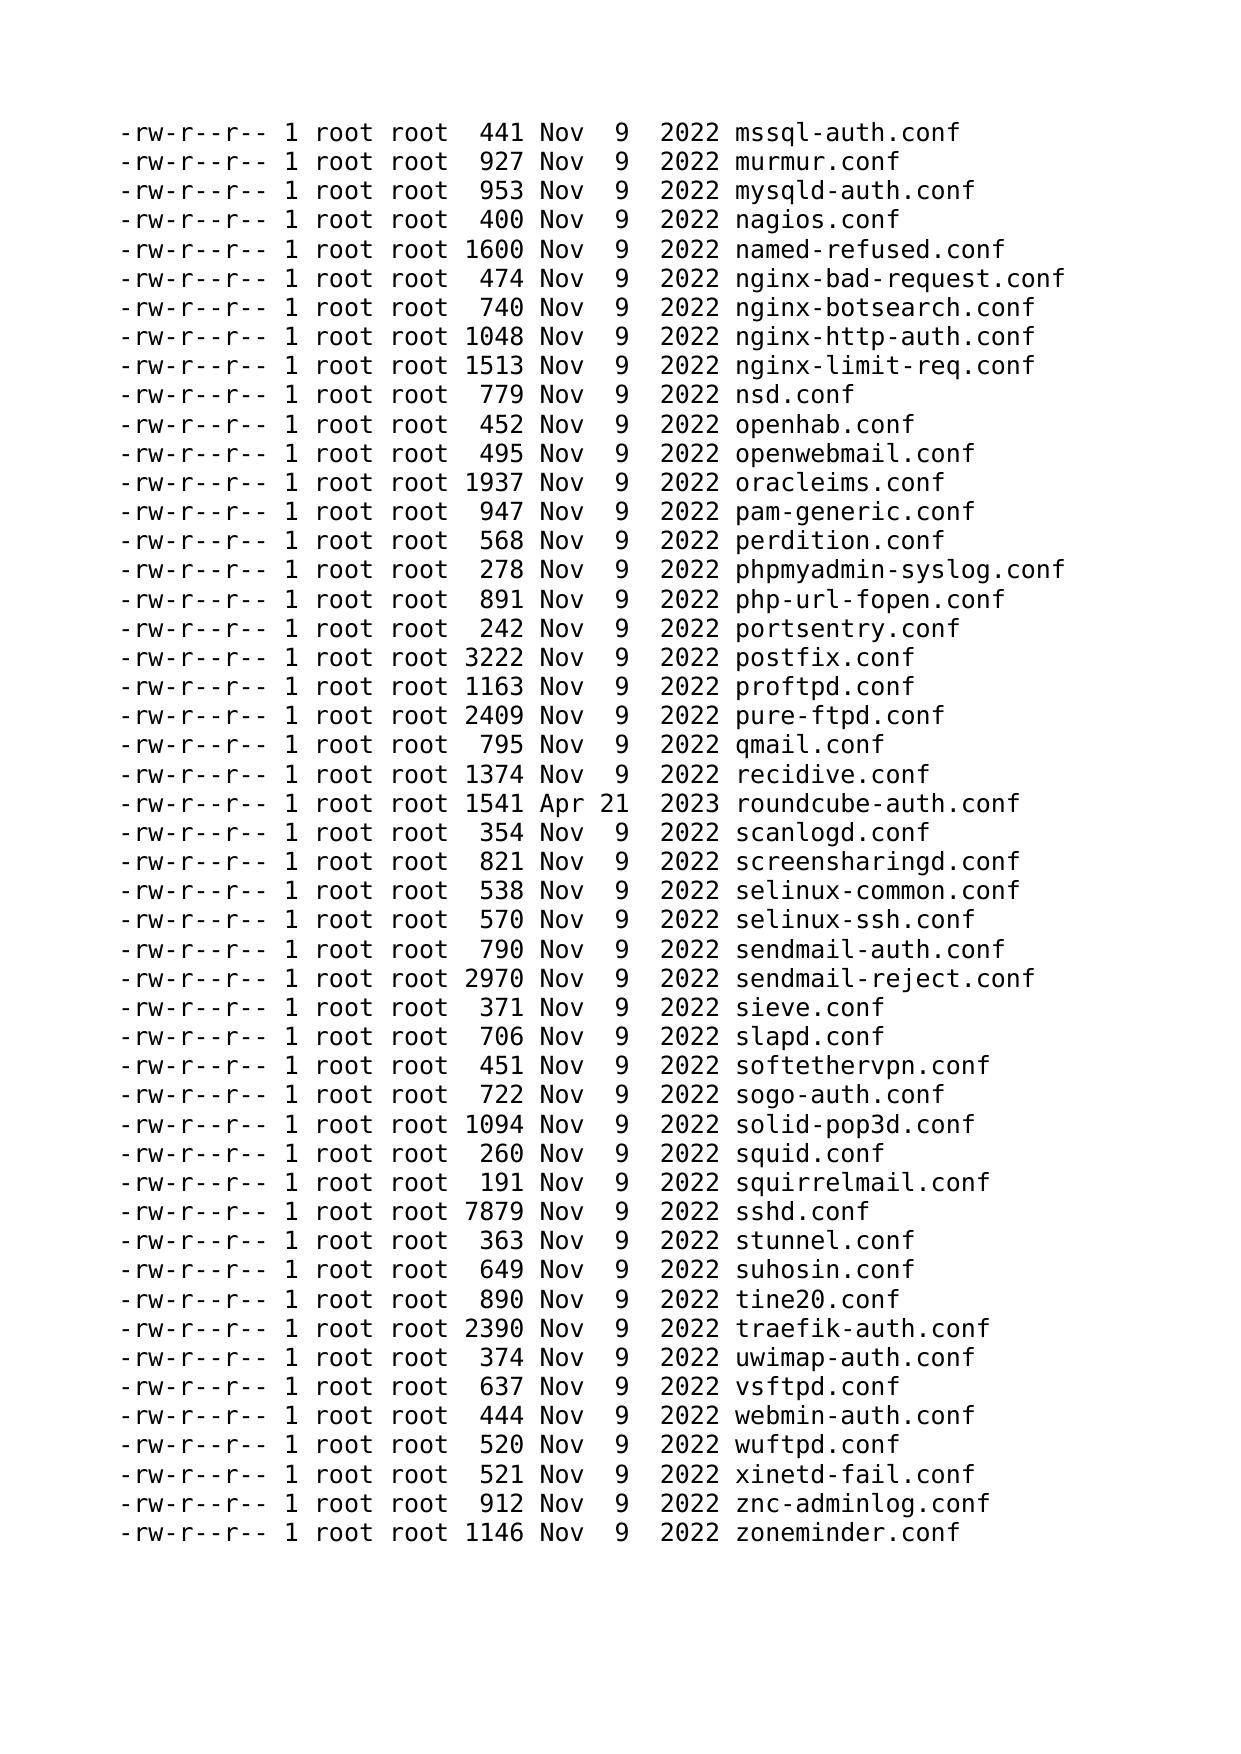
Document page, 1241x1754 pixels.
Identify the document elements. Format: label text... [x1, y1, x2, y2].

text -rw-r--r-- 1 root root 441 Nov 9 2022 mssql-auth.conf -rw-r--r-- 1 root root 927 Nov 9 2022 murmur.conf -rw-r--r-- 1 root root 953 Nov 9 2022 mysqld-auth.conf -rw-r--r-- 1 root root 400 Nov 9 2022 nagios.conf -rw-r--r-- 1 root root 1600 Nov 9 2022 named-refused.conf -rw-r--r-- 1 root root 474 Nov 9 2022 nginx-bad-request.conf -rw-r--r-- 1 root root 740 Nov 9 2022 nginx-botsearch.conf -rw-r--r-- 1 root root 1048 Nov 9 2022 nginx-http-auth.conf -rw-r--r-- 1 root root 1513 Nov 9 2022 nginx-limit-req.conf -rw-r--r-- 1 root root 779 Nov 9 2022 nsd.conf -rw-r--r-- 1 root root 452 Nov 9 2022 openhab.conf -rw-r--r-- 1 root root 495 Nov 9 2022 openwebmail.conf -rw-r--r-- 1 root root 1937 Nov 9 2022 oracleims.conf -rw-r--r-- 1 root root 947 Nov 9 2022 pam-generic.conf -rw-r--r-- 1 root root 568 Nov 9 2022 perdition.conf -rw-r--r-- 1 root root 278 Nov 9 2022 phpmyadmin-syslog.conf -rw-r--r-- 1 root root 891 Nov 9 2022 php-url-fopen.conf -rw-r--r-- 1 root root 242 Nov 9 2022 portsentry.conf -rw-r--r-- 1 root root 3222 Nov 9 2022 postfix.conf -rw-r--r-- 1 root root 1163 Nov 9 2022 proftpd.conf -rw-r--r-- 1 root root 2409 Nov 9 2022 pure-ftpd.conf -rw-r--r-- 1 root root 795 Nov 9 2022 qmail.conf -rw-r--r-- 1 root root 1374 Nov 9 2022 recidive.conf -rw-r--r-- 1 root root 1541 Apr 21 2023 roundcube-auth.conf -rw-r--r-- 1 root root 354 Nov 9 2022 scanlogd.conf -rw-r--r-- 1 root root 821 Nov 9 2022 screensharingd.conf -rw-r--r-- 1 root root 538 Nov 9 2022 selinux-common.conf -rw-r--r-- 1 root root 570 Nov 9 2022 selinux-ssh.conf -rw-r--r-- 1 root root 790 Nov 9 2022 sendmail-auth.conf -rw-r--r-- 1 root root 2970 Nov 9 2022 sendmail-reject.conf -rw-r--r-- 1 root root 371 Nov 9 2022 sieve.conf -rw-r--r-- 1 root root 706 Nov 9 2022 slapd.conf -rw-r--r-- 1 root root 451 Nov 9 2022 softethervpn.conf -rw-r--r-- 1 root root 722 Nov 9 2022 sogo-auth.conf -rw-r--r-- 1 root root 1094 Nov 9 2022 solid-pop3d.conf -rw-r--r-- 1 root root 260 Nov 9 2022 squid.conf -rw-r--r-- 1 root root 191 Nov 9 2022 squirrelmail.conf -rw-r--r-- 1 root root 7879 Nov 9 2022 sshd.conf -rw-r--r-- 1 root root 363 Nov 9 2022 stunnel.conf -rw-r--r-- 1 root root 649 Nov 9 2022 suhosin.conf -rw-r--r-- 1 root root 890 Nov 9 2022 tine20.conf -rw-r--r-- 1 root root 2390 Nov 9 2022 traefik-auth.conf -rw-r--r-- 1 root root 374 Nov 9 2022 uwimap-auth.conf -rw-r--r-- 1 root root 637 Nov 9 2022 vsftpd.conf -rw-r--r-- 1 root root 444 Nov 9 2022 webmin-auth.conf -rw-r--r-- 1 root root 520 Nov 9 2022 wuftpd.conf -rw-r--r-- 1 root root 521 Nov 9 2022 xinetd-fail.conf -rw-r--r-- 1 root root 912 Nov 9 2022 znc-adminlog.conf -rw-r--r-- 1 root root 1146 Nov 9 2022 zoneminder.conf [118, 118, 1122, 1547]
